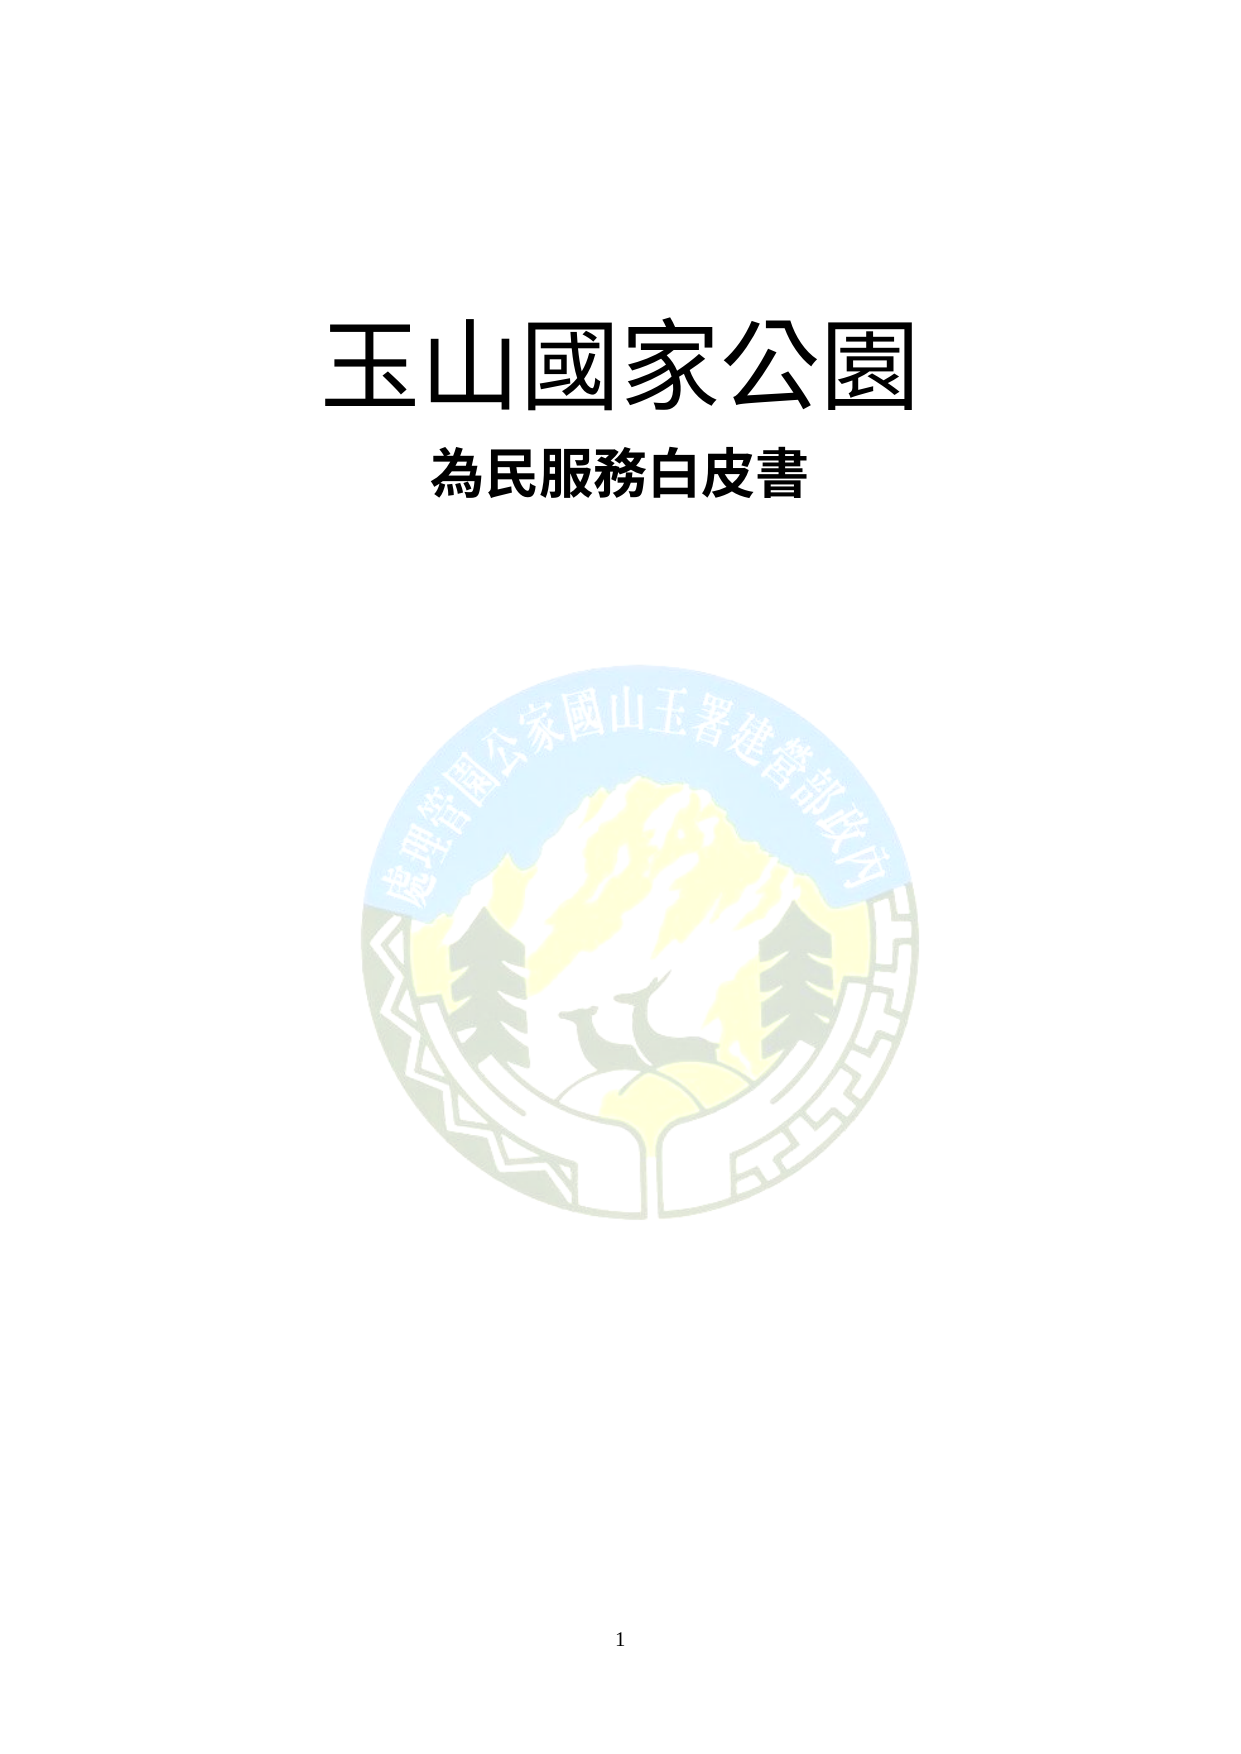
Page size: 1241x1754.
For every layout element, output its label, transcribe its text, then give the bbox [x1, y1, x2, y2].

text 玉山國家公園 [187, 286, 1053, 431]
text 為民服務白皮書 [187, 431, 1053, 509]
